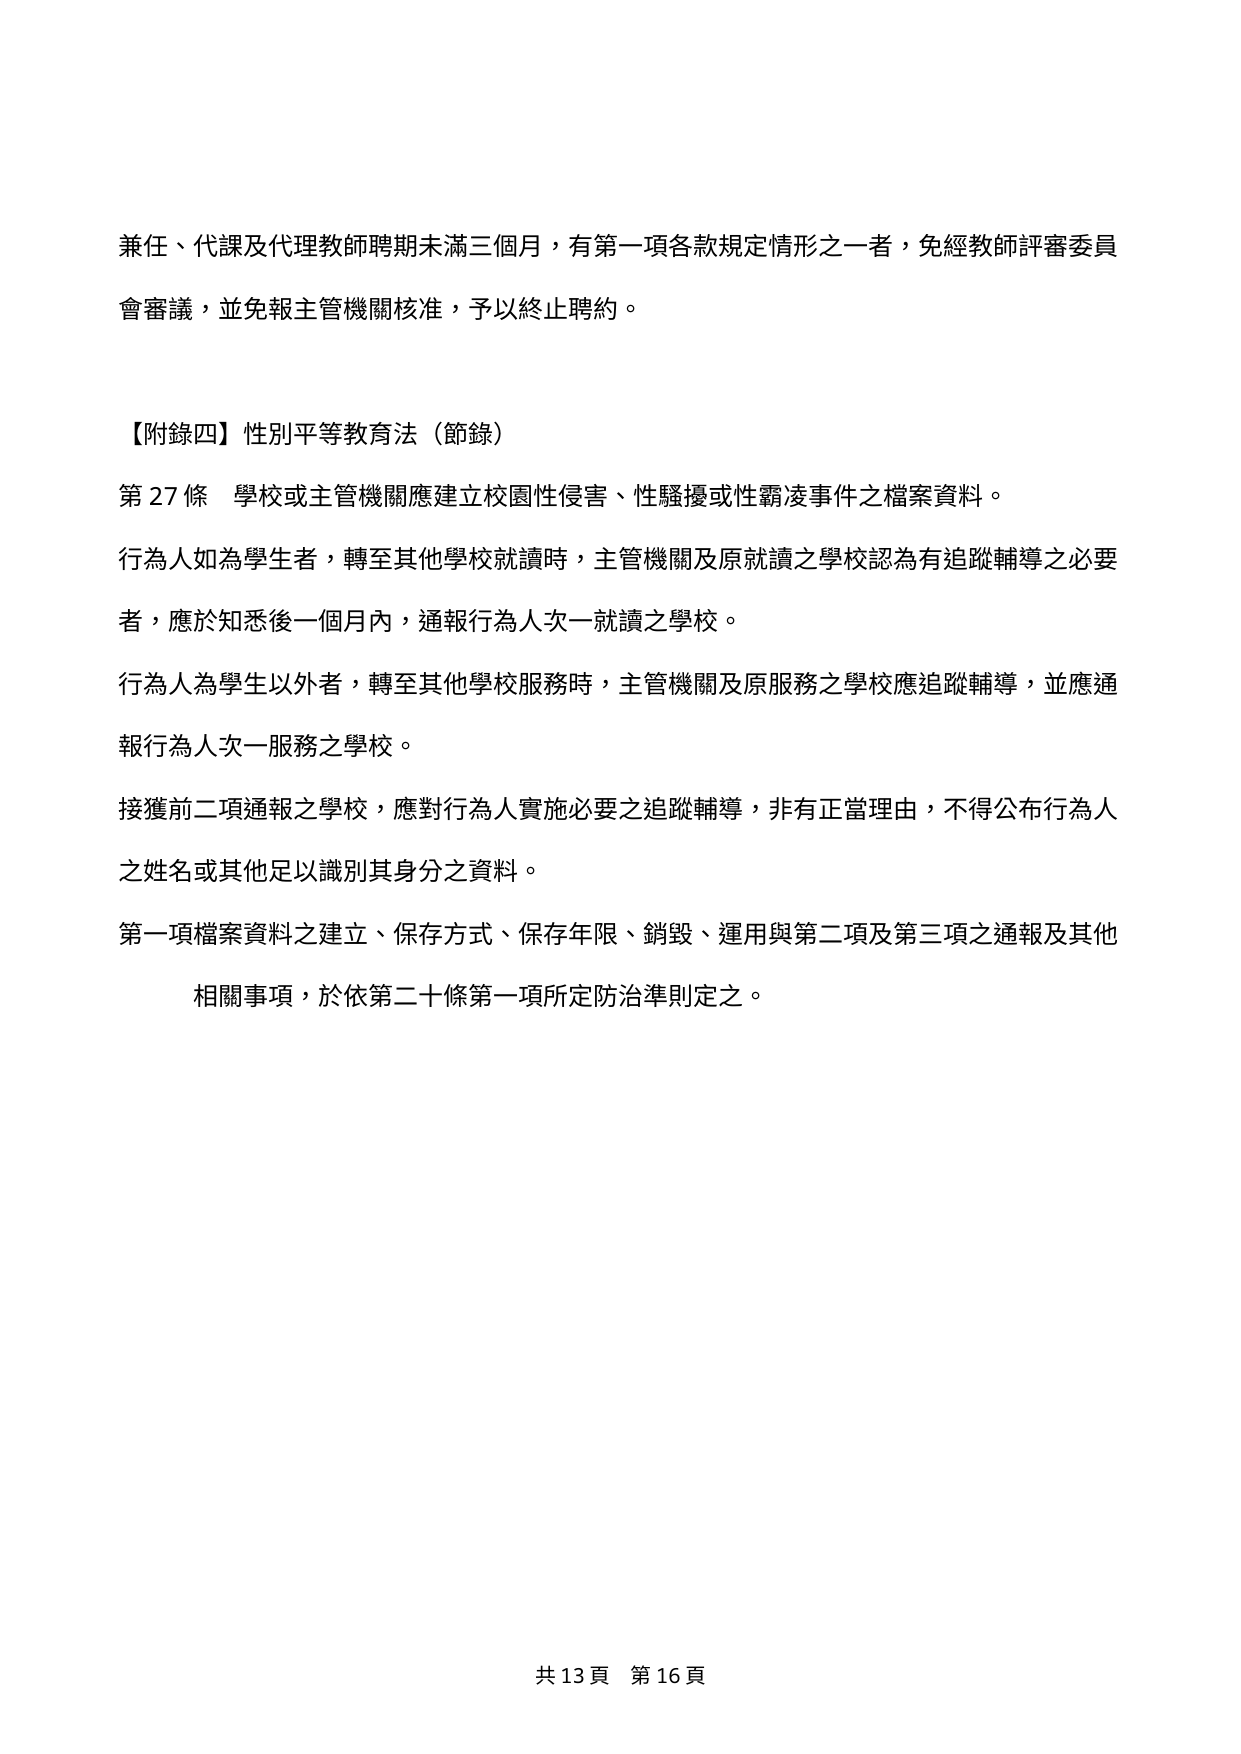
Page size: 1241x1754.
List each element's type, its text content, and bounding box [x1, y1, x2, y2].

text 第一項檔案資料之建立、保存方式、保存年限、銷毀、運用與第二項及第三項之通報及其他相關事項，於依第二十條第一項所定防治準則定之。 [118, 891, 1122, 1016]
text 第27條 學校或主管機關應建立校園性侵害、性騷擾或性霸凌事件之檔案資料。 [118, 453, 1122, 516]
text 行為人為學生以外者，轉至其他學校服務時，主管機關及原服務之學校應追蹤輔導，並應通報行為人次一服務之學校。 [118, 641, 1122, 766]
text 兼任、代課及代理教師聘期未滿三個月，有第一項各款規定情形之一者，免經教師評審委員會審議，並免報主管機關核准，予以終止聘約。 [118, 203, 1122, 328]
text 【附錄四】性別平等教育法（節錄） [118, 391, 1122, 453]
text 行為人如為學生者，轉至其他學校就讀時，主管機關及原就讀之學校認為有追蹤輔導之必要者，應於知悉後一個月內，通報行為人次一就讀之學校。 [118, 516, 1122, 641]
text 接獲前二項通報之學校，應對行為人實施必要之追蹤輔導，非有正當理由，不得公布行為人之姓名或其他足以識別其身分之資料。 [118, 766, 1122, 891]
